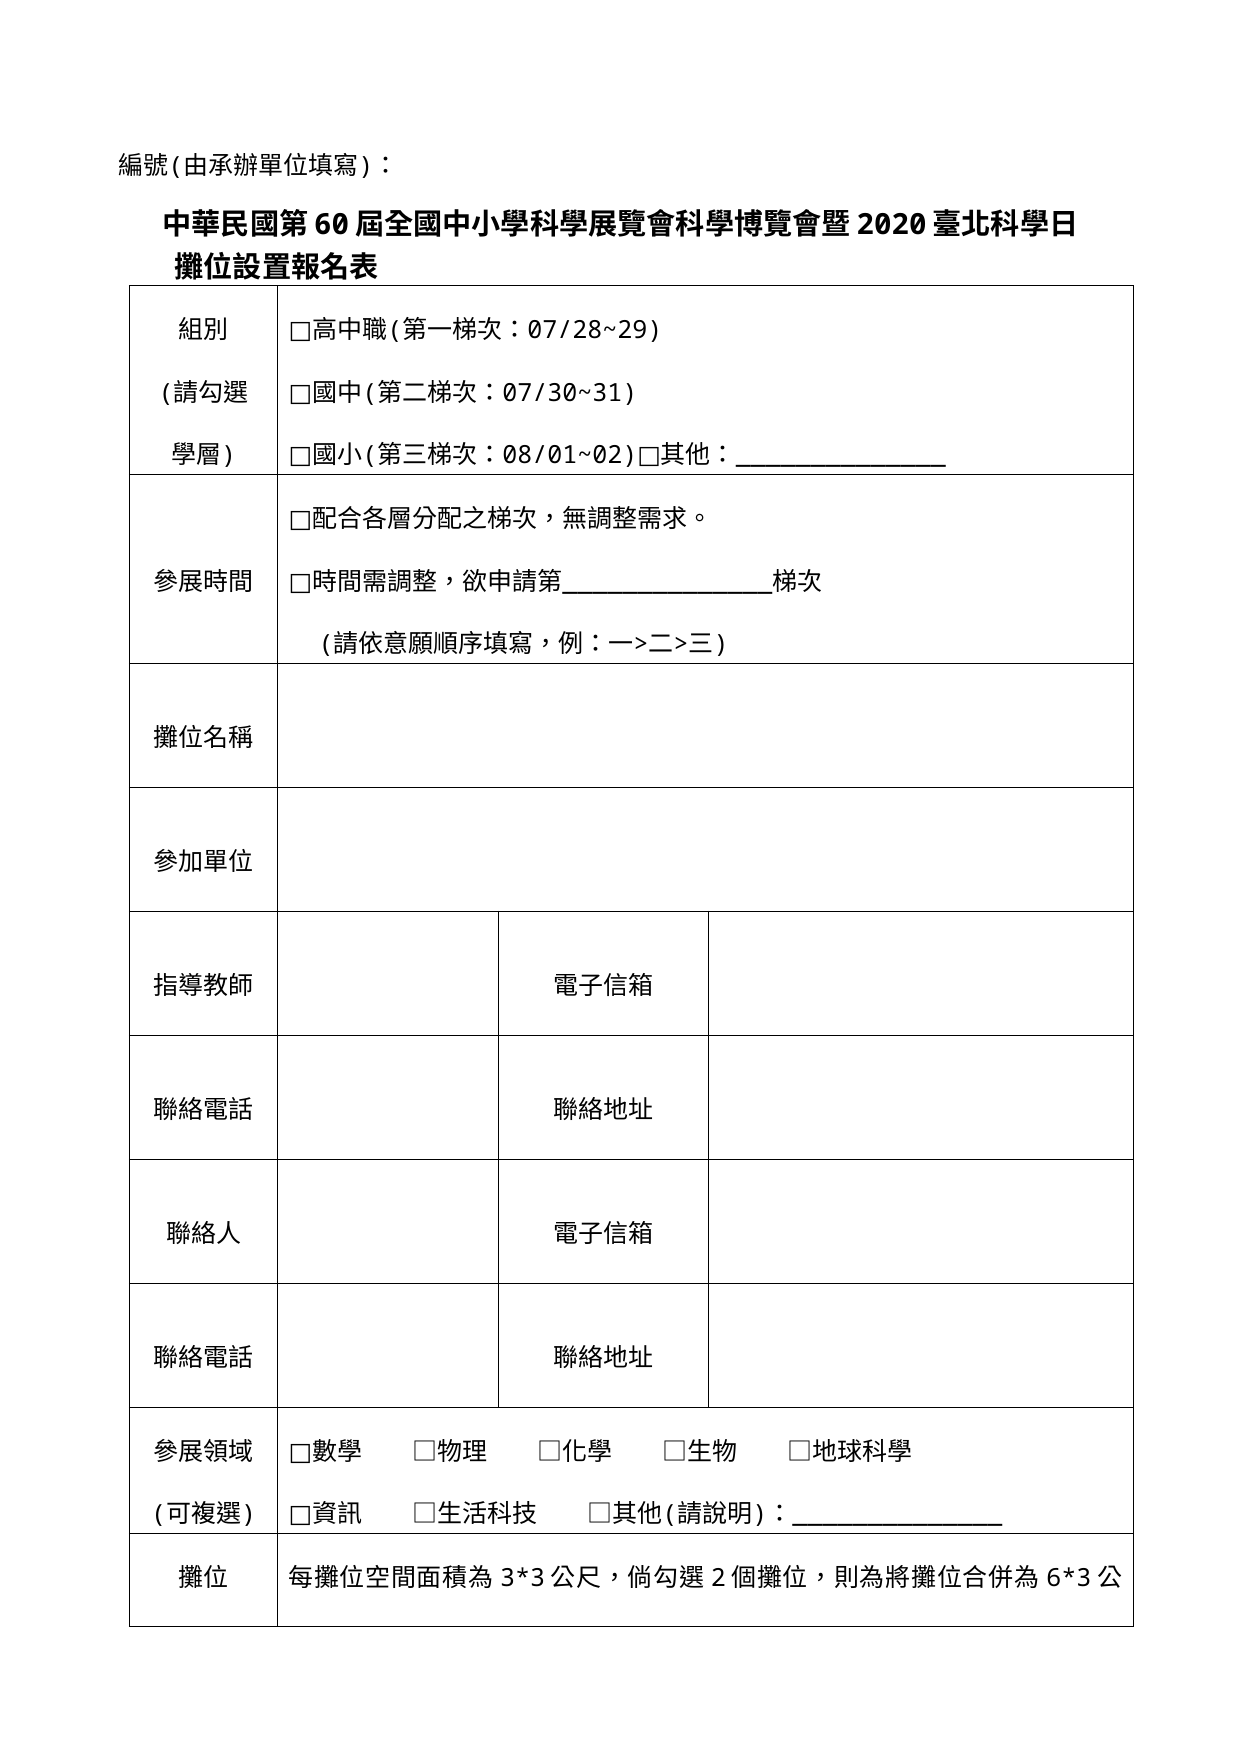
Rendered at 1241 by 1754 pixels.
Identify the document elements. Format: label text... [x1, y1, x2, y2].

table_cell 電子信箱 [499, 1160, 708, 1283]
table_cell [709, 912, 1133, 1035]
table_cell 攤位名稱 [130, 664, 277, 787]
table_cell 指導教師 [130, 912, 277, 1035]
table_cell 參加單位 [130, 788, 277, 911]
table_cell 參展時間 [130, 475, 277, 662]
table_header □高中職(第一梯次：07/28~29) □國中(第二梯次：07/30~31) □國小(第三梯次：08/01~02)□其他：______________ [278, 286, 1133, 474]
table_cell 每攤位空間面積為3*3公尺，倘勾選2個攤位，則為將攤位合併為6*3公 [278, 1534, 1133, 1626]
table_cell 聯絡地址 [499, 1284, 708, 1407]
table_cell [278, 1160, 498, 1283]
table_cell 電子信箱 [499, 912, 708, 1035]
table_cell [278, 912, 498, 1035]
text 中華民國第60屆全國中小學科學展覽會科學博覽會暨2020臺北科學日 [118, 201, 1122, 243]
table_cell [278, 1036, 498, 1159]
table_cell □數學 □物理 □化學 □生物 □地球科學 □資訊 □生活科技 □其他(請說明)：______________ [278, 1408, 1133, 1533]
table_cell [278, 1284, 498, 1407]
table_cell 聯絡地址 [499, 1036, 708, 1159]
table_cell 聯絡電話 [130, 1284, 277, 1407]
table_cell [278, 788, 1133, 911]
table_header 組別 (請勾選 學層) [130, 286, 277, 474]
text 攤位設置報名表 [118, 243, 1122, 285]
table_cell 攤位 [130, 1534, 277, 1626]
table_cell 聯絡人 [130, 1160, 277, 1283]
table_cell [709, 1036, 1133, 1159]
table_cell [709, 1284, 1133, 1407]
table_cell 聯絡電話 [130, 1036, 277, 1159]
table_cell [709, 1160, 1133, 1283]
table_cell 參展領域 (可複選) [130, 1408, 277, 1533]
table_cell [278, 664, 1133, 787]
text 編號(由承辦單位填寫)： [118, 146, 1122, 182]
table_cell □配合各層分配之梯次，無調整需求。 □時間需調整，欲申請第______________梯次 (請依意願順序填寫，例：一>二>三) [278, 475, 1133, 662]
